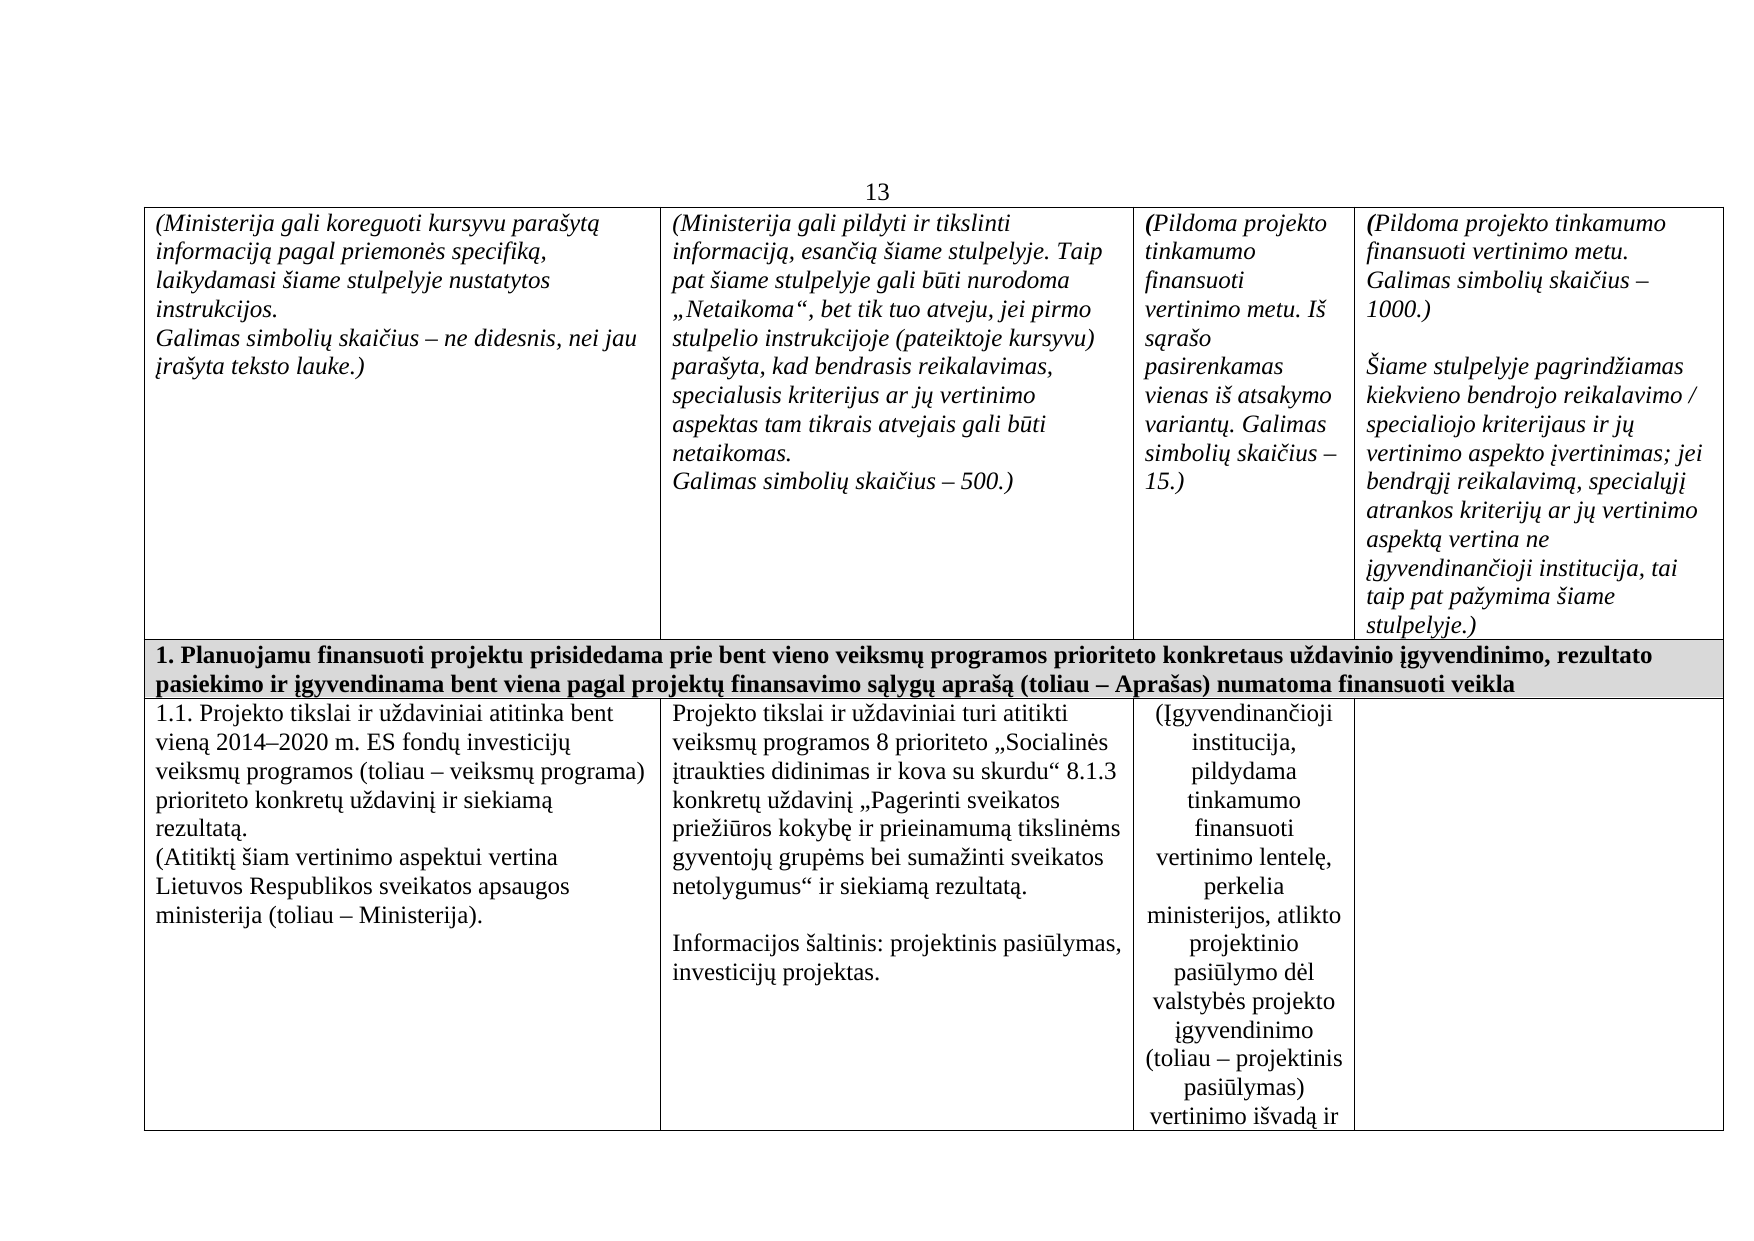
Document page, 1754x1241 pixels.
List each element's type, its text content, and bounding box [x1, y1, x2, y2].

table_cell Projekto tikslai ir uždaviniai turi atitikti veiksmų programos 8 prioriteto „Socialinės įtraukties didinimas ir kova su skurdu“ 8.1.3 konkretų uždavinį „Pagerinti sveikatos priežiūros kokybę ir prieinamumą tikslinėms gyventojų grupėms bei sumažinti sveikatos netolygumus“ ir siekiamą rezultatą. Informacijos šaltinis: projektinis pasiūlymas, investicijų projektas. [661, 699, 1133, 1130]
table_cell (Pildoma projekto tinkamumo finansuoti vertinimo metu. Galimas simbolių skaičius – 1000.) Šiame stulpelyje pagrindžiamas kiekvieno bendrojo reikalavimo / specialiojo kriterijaus ir jų vertinimo aspekto įvertinimas; jei bendrąjį reikalavimą, specialųjį atrankos kriterijų ar jų vertinimo aspektą vertina ne įgyvendinančioji institucija, tai taip pat pažymima šiame stulpelyje.) [1355, 208, 1723, 639]
table_cell (Ministerija gali pildyti ir tikslinti informaciją, esančią šiame stulpelyje. Taip pat šiame stulpelyje gali būti nurodoma „Netaikoma“, bet tik tuo atveju, jei pirmo stulpelio instrukcijoje (pateiktoje kursyvu) parašyta, kad bendrasis reikalavimas, specialusis kriterijus ar jų vertinimo aspektas tam tikrais atvejais gali būti netaikomas. Galimas simbolių skaičius – 500.) [661, 208, 1133, 639]
table_cell (Ministerija gali koreguoti kursyvu parašytą informaciją pagal priemonės specifiką, laikydamasi šiame stulpelyje nustatytos instrukcijos. Galimas simbolių skaičius – ne didesnis, nei jau įrašyta teksto lauke.) [145, 208, 660, 639]
table_cell [1355, 699, 1723, 1130]
table_cell (Įgyvendinančioji institucija, pildydama tinkamumo finansuoti vertinimo lentelę, perkelia ministerijos, atlikto projektinio pasiūlymo dėl valstybės projekto įgyvendinimo (toliau – projektinis pasiūlymas) vertinimo išvadą ir [1134, 699, 1354, 1130]
table_cell 1.1. Projekto tikslai ir uždaviniai atitinka bent vieną 2014–2020 m. ES fondų investicijų veiksmų programos (toliau – veiksmų programa) prioriteto konkretų uždavinį ir siekiamą rezultatą. (Atitiktį šiam vertinimo aspektui vertina Lietuvos Respublikos sveikatos apsaugos ministerija (toliau – Ministerija). [145, 699, 660, 1130]
table_cell 1. Planuojamu finansuoti projektu prisidedama prie bent vieno veiksmų programos prioriteto konkretaus uždavinio įgyvendinimo, rezultato pasiekimo ir įgyvendinama bent viena pagal projektų finansavimo sąlygų aprašą (toliau – Aprašas) numatoma finansuoti veikla [145, 640, 1723, 697]
table_cell (Pildoma projekto tinkamumo finansuoti vertinimo metu. Iš sąrašo pasirenkamas vienas iš atsakymo variantų. Galimas simbolių skaičius – 15.) [1134, 208, 1354, 639]
